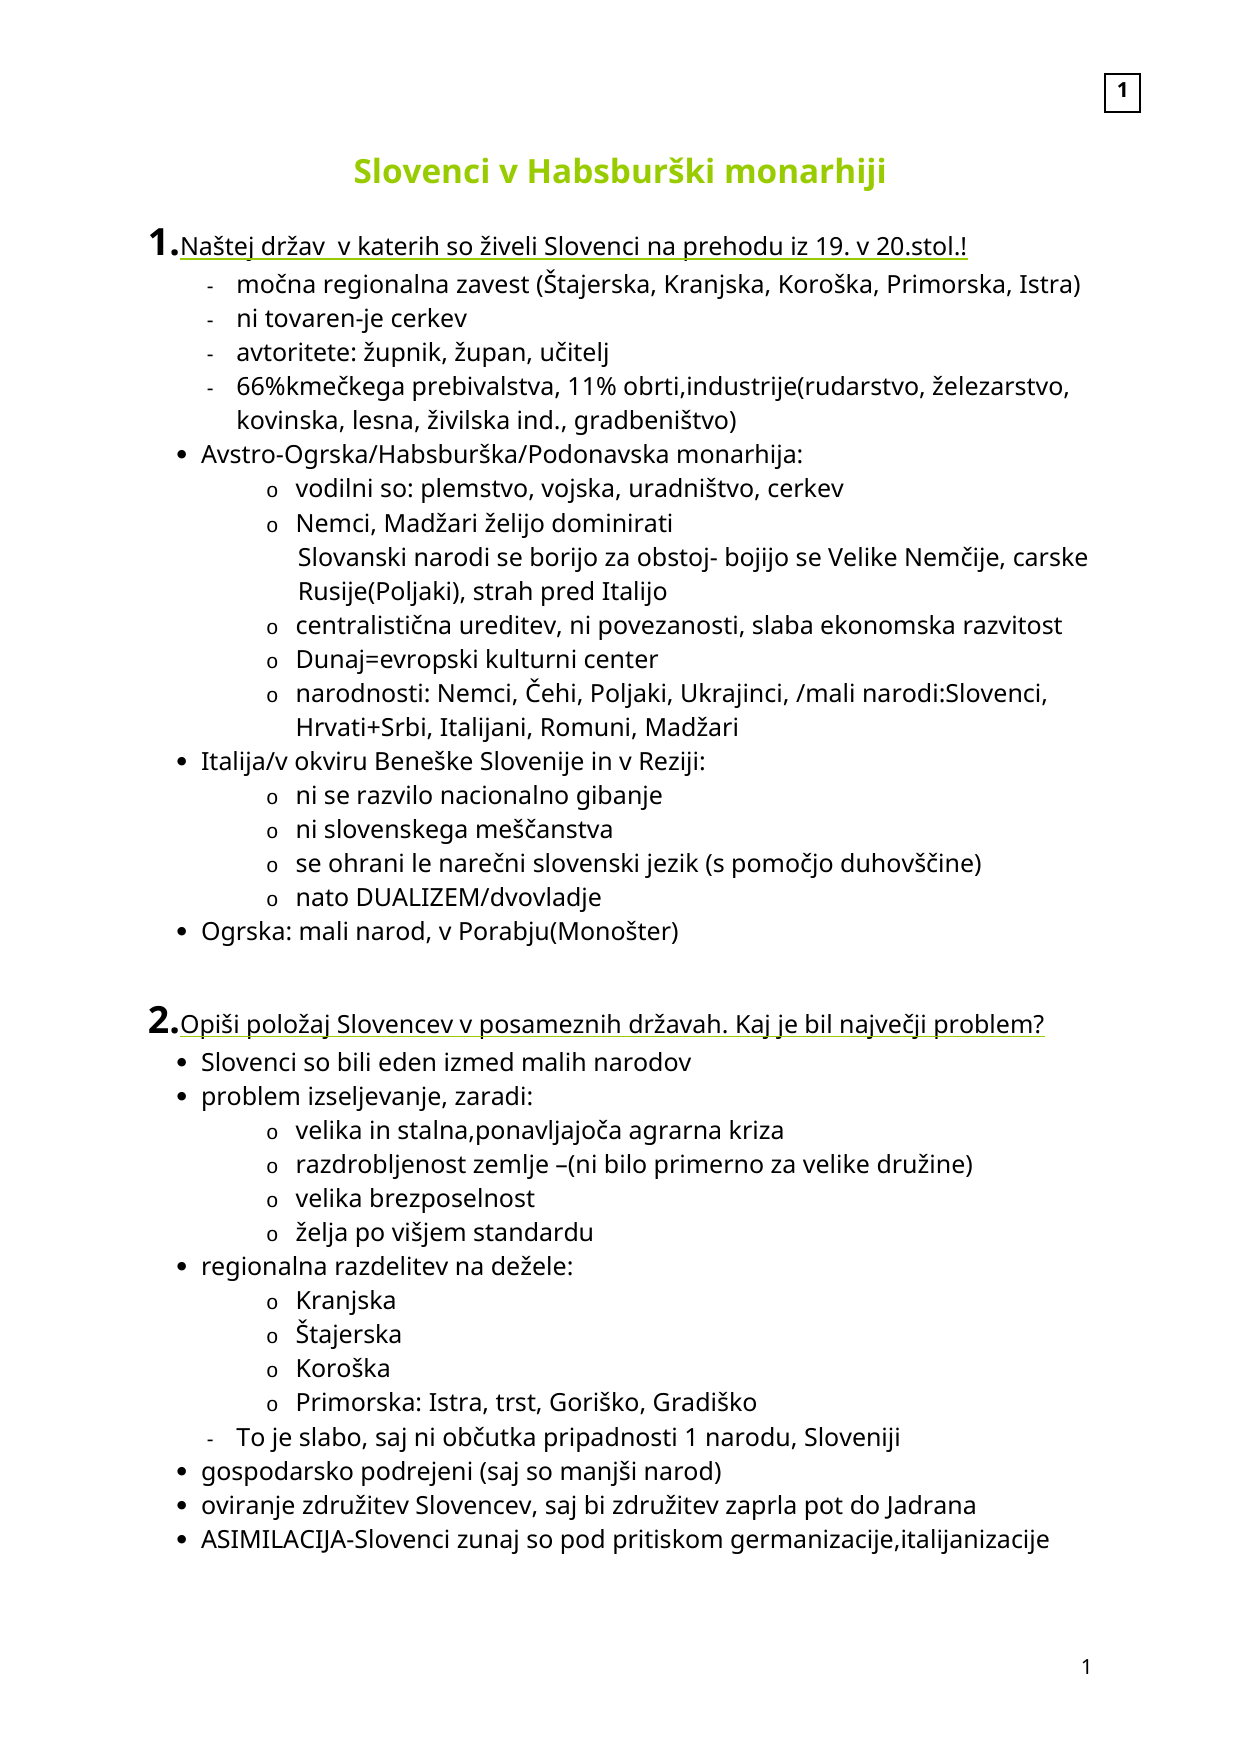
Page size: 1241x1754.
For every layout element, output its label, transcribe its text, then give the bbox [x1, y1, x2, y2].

list nato DUALIZEM/dvovladje [266, 880, 1093, 914]
list velika brezposelnost [266, 1181, 1093, 1215]
list velika in stalna,ponavljajoča agrarna kriza [266, 1113, 1093, 1147]
list ni tovaren-je cerkev [207, 301, 1093, 335]
list Štajerska [266, 1317, 1093, 1351]
list vodilni so: plemstvo, vojska, uradništvo, cerkev [266, 471, 1093, 505]
list razdrobljenost zemlje –(ni bilo primerno za velike družine) [266, 1147, 1093, 1181]
list 66%kmečkega prebivalstva, 11% obrti,industrije(rudarstvo, železarstvo, kovinska, lesna, živilska ind., gradbeništvo) [207, 369, 1093, 437]
list avtoritete: župnik, župan, učitelj [207, 335, 1093, 369]
list želja po višjem standardu [266, 1215, 1093, 1249]
list Slovenci so bili eden izmed malih narodov [177, 1044, 1093, 1078]
list Primorska: Istra, trst, Goriško, Gradiško [266, 1385, 1093, 1419]
list Nemci, Madžari želijo dominirati [266, 505, 1093, 539]
list Ogrska: mali narod, v Porabju(Monošter) [177, 914, 1093, 948]
list gospodarsko podrejeni (saj so manjši narod) [177, 1453, 1093, 1487]
list centralistična ureditev, ni povezanosti, slaba ekonomska razvitost [266, 607, 1093, 641]
list se ohrani le narečni slovenski jezik (s pomočjo duhovščine) [266, 846, 1093, 880]
text Slovanski narodi se borijo za obstoj- bojijo se Velike Nemčije, carske Rusije(Poljaki), strah pred Italijo [298, 539, 1093, 607]
text 1.Naštej držav v katerih so živeli Slovenci na prehodu iz 19. v 20.stol.! [148, 216, 1093, 267]
list Avstro-Ogrska/Habsburška/Podonavska monarhija: [177, 437, 1093, 471]
list regionalna razdelitev na dežele: [177, 1249, 1093, 1283]
list Italija/v okviru Beneške Slovenije in v Reziji: [177, 744, 1093, 778]
list ni se razvilo nacionalno gibanje [266, 778, 1093, 812]
text Slovenci v Habsburški monarhiji [148, 148, 1093, 193]
list Koroška [266, 1351, 1093, 1385]
list ni slovenskega meščanstva [266, 812, 1093, 846]
list oviranje združitev Slovencev, saj bi združitev zaprla pot do Jadrana [177, 1487, 1093, 1521]
list To je slabo, saj ni občutka pripadnosti 1 narodu, Sloveniji [207, 1419, 1093, 1453]
list Dunaj=evropski kulturni center [266, 641, 1093, 676]
list ASIMILACIJA-Slovenci zunaj so pod pritiskom germanizacije,italijanizacije [177, 1521, 1104, 1555]
list močna regionalna zavest (Štajerska, Kranjska, Koroška, Primorska, Istra) [207, 267, 1093, 301]
text 2.Opiši položaj Slovencev v posameznih državah. Kaj je bil največji problem? [148, 993, 1093, 1044]
list Kranjska [266, 1283, 1093, 1317]
list problem izseljevanje, zaradi: [177, 1078, 1093, 1113]
list narodnosti: Nemci, Čehi, Poljaki, Ukrajinci, /mali narodi:Slovenci, Hrvati+Srbi, Italijani, Romuni, Madžari [266, 676, 1093, 744]
